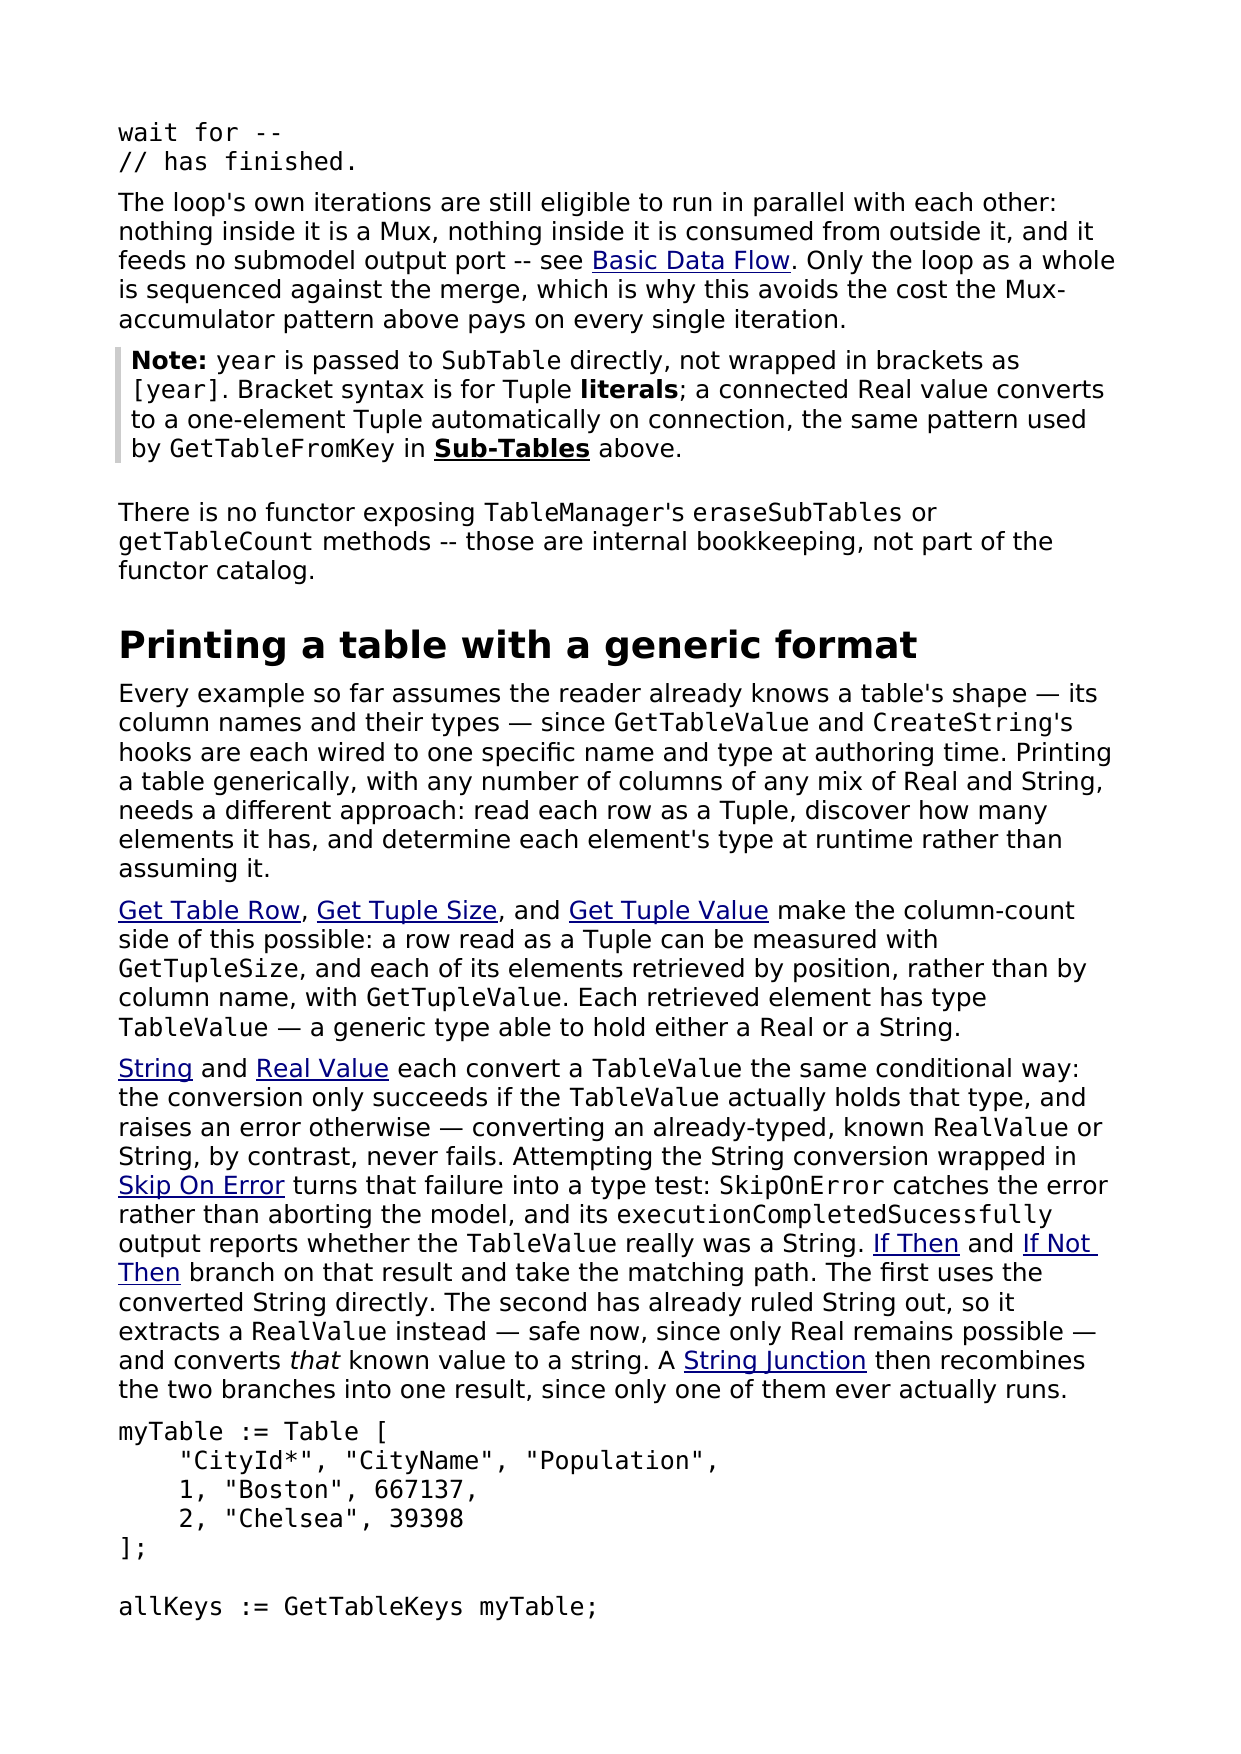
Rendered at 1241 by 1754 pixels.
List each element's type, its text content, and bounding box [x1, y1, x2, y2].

text myTable := Table [ "CityId*", "CityName", "Population", 1, "Boston", 667137, 2, "Chelsea", 39398 ]; allKeys := GetTableKeys myTable; [118, 1417, 1122, 1621]
text wait for -- // has finished. [118, 118, 1122, 176]
table_header Note: year is passed to SubTable directly, not wrapped in brackets as [year]. Bracket syntax is for Tuple literals; a connected Real value converts to a one-element Tuple automatically on connection, the same pattern used by GetTableFromKey in Sub-Tables above. [121, 347, 1122, 463]
text There is no functor exposing TableManager's eraseSubTables or getTableCount methods -- those are internal bookkeeping, not part of the functor catalog. [118, 498, 1122, 586]
text The loop's own iterations are still eligible to run in parallel with each other: nothing inside it is a Mux, nothing inside it is consumed from outside it, and it feeds no submodel output port -- see Basic Data Flow. Only the loop as a whole is sequenced against the merge, which is why this avoids the cost the Mux-accumulator pattern above pays on every single iteration. [118, 188, 1122, 334]
subtitle Printing a table with a generic format [118, 623, 1122, 667]
text Get Table Row, Get Tuple Size, and Get Tuple Value make the column-count side of this possible: a row read as a Tuple can be measured with GetTupleSize, and each of its elements retrieved by position, rather than by column name, with GetTupleValue. Each retrieved element has type TableValue — a generic type able to hold either a Real or a String. [118, 896, 1122, 1042]
text String and Real Value each convert a TableValue the same conditional way: the conversion only succeeds if the TableValue actually holds that type, and raises an error otherwise — converting an already-typed, known RealValue or String, by contrast, never fails. Attempting the String conversion wrapped in Skip On Error turns that failure into a type test: SkipOnError catches the error rather than aborting the model, and its executionCompletedSucessfully output reports whether the TableValue really was a String. If Then and If Not Then branch on that result and take the matching path. The first uses the converted String directly. The second has already ruled String out, so it extracts a RealValue instead — safe now, since only Real remains possible — and converts that known value to a string. A String Junction then recombines the two branches into one result, since only one of them ever actually runs. [118, 1054, 1122, 1404]
text Every example so far assumes the reader already knows a table's shape — its column names and their types — since GetTableValue and CreateString's hooks are each wired to one specific name and type at authoring time. Printing a table generically, with any number of columns of any mix of Real and String, needs a different approach: read each row as a Tuple, discover how many elements it has, and determine each element's type at runtime rather than assuming it. [118, 679, 1122, 883]
